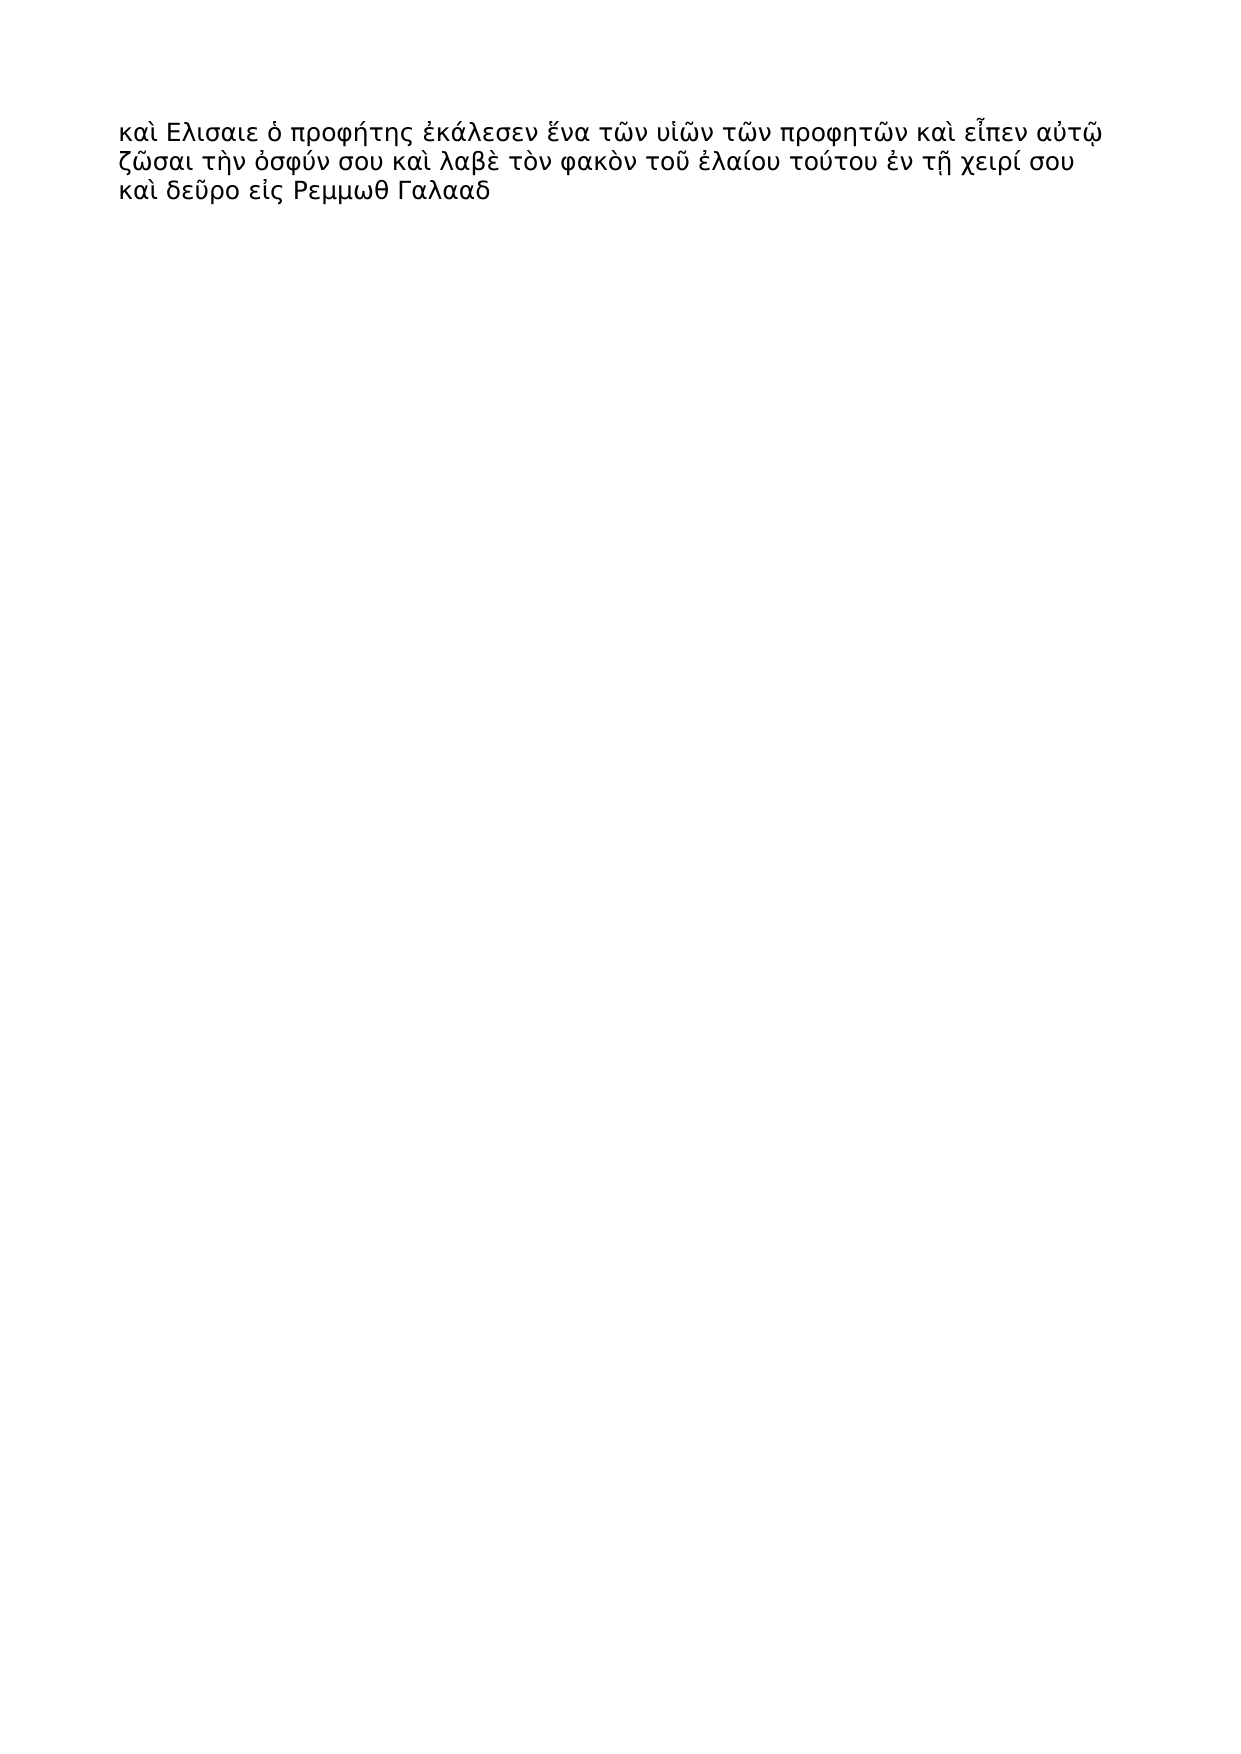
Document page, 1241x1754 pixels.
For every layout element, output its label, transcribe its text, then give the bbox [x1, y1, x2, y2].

text καὶ Ελισαιε ὁ προφήτης ἐκάλεσεν ἕνα τῶν υἱῶν τῶν προφητῶν καὶ εἶπεν αὐτῷ ζῶσαι τὴν ὀσφύν σου καὶ λαβὲ τὸν φακὸν τοῦ ἐλαίου τούτου ἐν τῇ χειρί σου καὶ δεῦρο εἰς Ρεμμωθ Γαλααδ [118, 118, 1122, 206]
